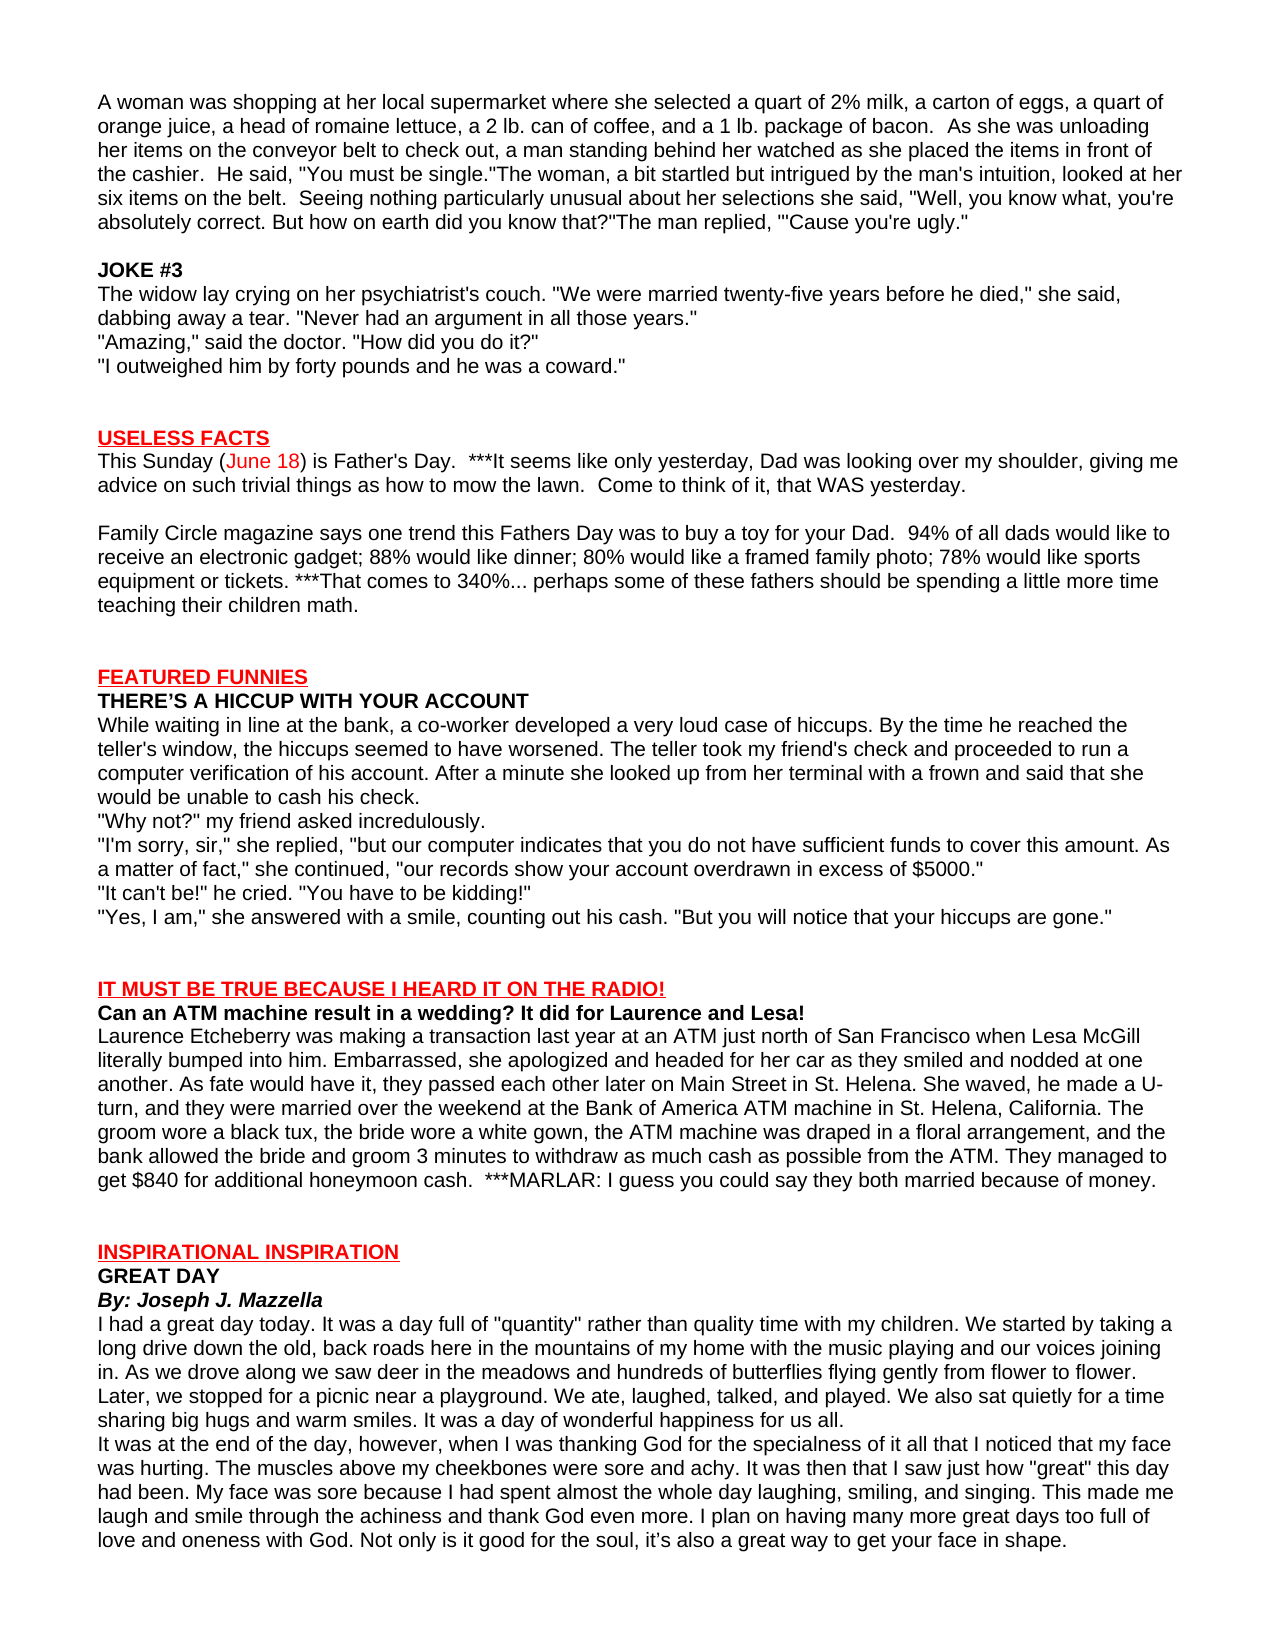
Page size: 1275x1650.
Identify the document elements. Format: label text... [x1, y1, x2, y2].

text INSPIRATIONAL INSPIRATION [97, 1240, 1185, 1264]
text Family Circle magazine says one trend this Fathers Day was to buy a toy for your Dad. 94% of all dads would like to receive an electronic gadget; 88% would like dinner; 80% would like a framed family photo; 78% would like sports equipment or tickets. ***That comes to 340%... perhaps some of these fathers should be spending a little more time teaching their children math. [97, 521, 1185, 617]
text "Why not?" my friend asked incredulously. [97, 809, 1185, 833]
text "Yes, I am," she answered with a smile, counting out his cash. "But you will notice that your hiccups are gone." [97, 904, 1185, 928]
text USELESS FACTS [97, 425, 1185, 449]
text "Amazing," said the doctor. "How did you do it?" [97, 329, 1185, 353]
text "I'm sorry, sir," she replied, "but our computer indicates that you do not have sufficient funds to cover this amount. As a matter of fact," she continued, "our records show your account overdrawn in excess of $5000." [97, 833, 1185, 881]
text Laurence Etcheberry was making a transaction last year at an ATM just north of San Francisco when Lesa McGill literally bumped into him. Embarrassed, she apologized and headed for her car as they smiled and nodded at one another. As fate would have it, they passed each other later on Main Street in St. Helena. She waved, he made a U-turn, and they were married over the weekend at the Bank of America ATM machine in St. Helena, California. The groom wore a black tux, the bride wore a white gown, the ATM machine was draped in a floral arrangement, and the bank allowed the bride and groom 3 minutes to withdraw as much cash as possible from the ATM. They managed to get $840 for additional honeymoon cash. ***MARLAR: I guess you could say they both married because of money. [97, 1024, 1185, 1192]
text This Sunday (June 18) is Father's Day. ***It seems like only yesterday, Dad was looking over my shoulder, giving me advice on such trivial things as how to mow the lawn. Come to think of it, that WAS yesterday. [97, 449, 1185, 497]
text Can an ATM machine result in a wedding? It did for Laurence and Lesa! [97, 1000, 1185, 1024]
text JOKE #3 [97, 258, 1185, 282]
text It was at the end of the day, however, when I was thanking God for the specialness of it all that I noticed that my face was hurting. The muscles above my cheekbones were sore and achy. It was then that I saw just how "great" this day had been. My face was sore because I had spent almost the whole day laughing, smiling, and singing. This made me laugh and smile through the achiness and thank God even more. I plan on having many more great days too full of love and oneness with God. Not only is it good for the soul, it’s also a great way to get your face in shape. [97, 1432, 1185, 1551]
text FEATURED FUNNIES [97, 665, 1185, 689]
text A woman was shopping at her local supermarket where she selected a quart of 2% milk, a carton of eggs, a quart of orange juice, a head of romaine lettuce, a 2 lb. can of coffee, and a 1 lb. package of bacon. As she was unloading her items on the conveyor belt to check out, a man standing behind her watched as she placed the items in front of the cashier. He said, "You must be single." The woman, a bit startled but intrigued by the man's intuition, looked at her six items on the belt. Seeing nothing particularly unusual about her selections she said, "Well, you know what, you're absolutely correct. But how on earth did you know that?" The man replied, "'Cause you're ugly." [97, 90, 1185, 234]
text "I outweighed him by forty pounds and he was a coward." [97, 353, 1185, 377]
text THERE’S A HICCUP WITH YOUR ACCOUNT [97, 689, 1185, 713]
text IT MUST BE TRUE BECAUSE I HEARD IT ON THE RADIO! [97, 976, 1185, 1000]
text I had a great day today. It was a day full of "quantity" rather than quality time with my children. We started by taking a long drive down the old, back roads here in the mountains of my home with the music playing and our voices joining in. As we drove along we saw deer in the meadows and hundreds of butterflies flying gently from flower to flower. Later, we stopped for a picnic near a playground. We ate, laughed, talked, and played. We also sat quietly for a time sharing big hugs and warm smiles. It was a day of wonderful happiness for us all. [97, 1312, 1185, 1432]
text By: Joseph J. Mazzella [97, 1288, 1185, 1312]
text The widow lay crying on her psychiatrist's couch. "We were married twenty-five years before he died," she said, dabbing away a tear. "Never had an argument in all those years." [97, 282, 1185, 329]
text While waiting in line at the bank, a co-worker developed a very loud case of hiccups. By the time he reached the teller's window, the hiccups seemed to have worsened. The teller took my friend's check and proceeded to run a computer verification of his account. After a minute she looked up from her terminal with a frown and said that she would be unable to cash his check. [97, 713, 1185, 809]
text GREAT DAY [97, 1264, 1185, 1288]
text "It can't be!" he cried. "You have to be kidding!" [97, 881, 1185, 904]
